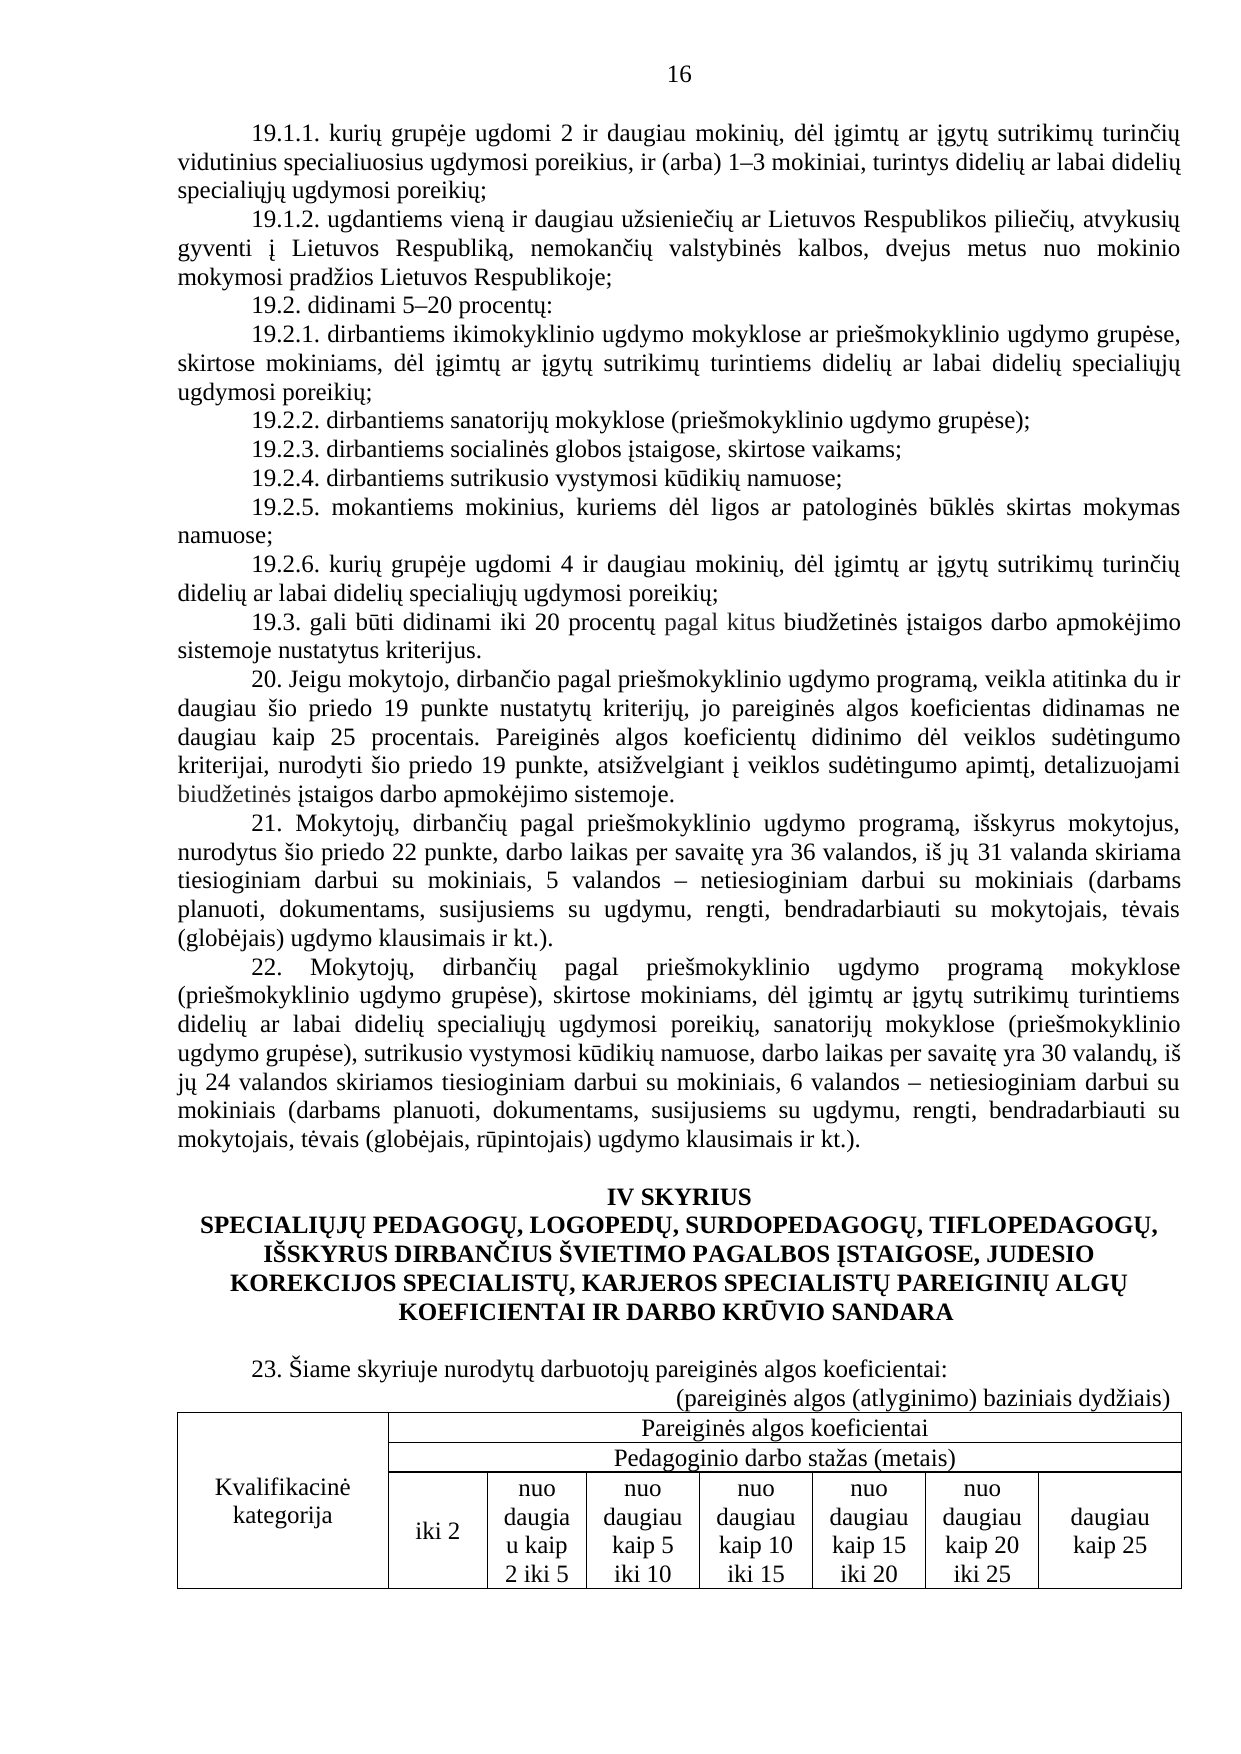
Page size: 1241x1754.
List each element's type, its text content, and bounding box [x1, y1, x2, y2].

table_header [177, 1383, 388, 1412]
text 20. Jeigu mokytojo, dirbančio pagal priešmokyklinio ugdymo programą, veikla atitinka du ir daugiau šio priedo 19 punkte nustatytų kriterijų, jo pareiginės algos koeficientas didinamas ne daugiau kaip 25 procentais. Pareiginės algos koeficientų didinimo dėl veiklos sudėtingumo kriterijai, nurodyti šio priedo 19 punkte, atsižvelgiant į veiklos sudėtingumo apimtį, detalizuojami biudžetinės įstaigos darbo apmokėjimo sistemoje. [177, 664, 1181, 808]
text 22. Mokytojų, dirbančių pagal priešmokyklinio ugdymo programą mokyklose (priešmokyklinio ugdymo grupėse), skirtose mokiniams, dėl įgimtų ar įgytų sutrikimų turintiems didelių ar labai didelių specialiųjų ugdymosi poreikių, sanatorijų mokyklose (priešmokyklinio ugdymo grupėse), sutrikusio vystymosi kūdikių namuose, darbo laikas per savaitę yra 30 valandų, iš jų 24 valandos skiriamos tiesioginiam darbui su mokiniais, 6 valandos – netiesioginiam darbui su mokiniais (darbams planuoti, dokumentams, susijusiems su ugdymu, rengti, bendradarbiauti su mokytojais, tėvais (globėjais, rūpintojais) ugdymo klausimais ir kt.). [177, 952, 1181, 1153]
text IV SKYRIUS [177, 1182, 1181, 1211]
text 19.2.1. dirbantiems ikimokyklinio ugdymo mokyklose ar priešmokyklinio ugdymo grupėse, skirtose mokiniams, dėl įgimtų ar įgytų sutrikimų turintiems didelių ar labai didelių specialiųjų ugdymosi poreikių; [177, 319, 1181, 406]
table_cell nuo daugiau kaip 5 iki 10 [587, 1473, 699, 1588]
table_cell nuo daugiau kaip 10 iki 15 [700, 1473, 812, 1588]
text 19.2.5. mokantiems mokinius, kuriems dėl ligos ar patologinės būklės skirtas mokymas namuose; [177, 492, 1181, 549]
text 19.2.2. dirbantiems sanatorijų mokyklose (priešmokyklinio ugdymo grupėse); [177, 406, 1181, 434]
text 23. Šiame skyriuje nurodytų darbuotojų pareiginės algos koeficientai: [177, 1354, 1181, 1383]
text 19.2.6. kurių grupėje ugdomi 4 ir daugiau mokinių, dėl įgimtų ar įgytų sutrikimų turinčių didelių ar labai didelių specialiųjų ugdymosi poreikių; [177, 549, 1181, 607]
table_cell Pareiginės algos koeficientai [389, 1413, 1181, 1442]
text 19.1.2. ugdantiems vieną ir daugiau užsieniečių ar Lietuvos Respublikos piliečių, atvykusių gyventi į Lietuvos Respubliką, nemokančių valstybinės kalbos, dvejus metus nuo mokinio mokymosi pradžios Lietuvos Respublikoje; [177, 204, 1181, 291]
table_cell nuo daugiau kaip 2 iki 5 [488, 1473, 586, 1588]
text SPECIALIŲJŲ PEDAGOGŲ, LOGOPEDŲ, SURDOPEDAGOGŲ, TIFLOPEDAGOGŲ, IŠSKYRUS DIRBANČIUS ŠVIETIMO PAGALBOS ĮSTAIGOSE, JUDESIO KOREKCIJOS SPECIALISTŲ, KARJEROS SPECIALISTŲ PAREIGINIŲ ALGŲ KOEFICIENTAI IR DARBO KRŪVIO SANDARA [177, 1211, 1181, 1326]
text 19.2.4. dirbantiems sutrikusio vystymosi kūdikių namuose; [177, 463, 1181, 492]
text 19.3. gali būti didinami iki 20 procentų pagal kitus biudžetinės įstaigos darbo apmokėjimo sistemoje nustatytus kriterijus. [177, 607, 1181, 664]
text 19.2. didinami 5–20 procentų: [177, 291, 1181, 319]
table_header (pareiginės algos (atlyginimo) baziniais dydžiais) [388, 1383, 1181, 1412]
table_cell daugiau kaip 25 [1039, 1473, 1181, 1588]
text 21. Mokytojų, dirbančių pagal priešmokyklinio ugdymo programą, išskyrus mokytojus, nurodytus šio priedo 22 punkte, darbo laikas per savaitę yra 36 valandos, iš jų 31 valanda skiriama tiesioginiam darbui su mokiniais, 5 valandos – netiesioginiam darbui su mokiniais (darbams planuoti, dokumentams, susijusiems su ugdymu, rengti, bendradarbiauti su mokytojais, tėvais (globėjais) ugdymo klausimais ir kt.). [177, 808, 1181, 952]
table_cell nuo daugiau kaip 20 iki 25 [926, 1473, 1038, 1588]
table_cell Pedagoginio darbo stažas (metais) [389, 1443, 1181, 1471]
table_cell nuo daugiau kaip 15 iki 20 [813, 1473, 925, 1588]
table_cell Kvalifikacinė kategorija [178, 1413, 388, 1588]
text 19.1.1. kurių grupėje ugdomi 2 ir daugiau mokinių, dėl įgimtų ar įgytų sutrikimų turinčių vidutinius specialiuosius ugdymosi poreikius, ir (arba) 1–3 mokiniai, turintys didelių ar labai didelių specialiųjų ugdymosi poreikių; [177, 118, 1181, 204]
table_cell iki 2 [389, 1473, 487, 1588]
text 19.2.3. dirbantiems socialinės globos įstaigose, skirtose vaikams; [177, 434, 1181, 463]
